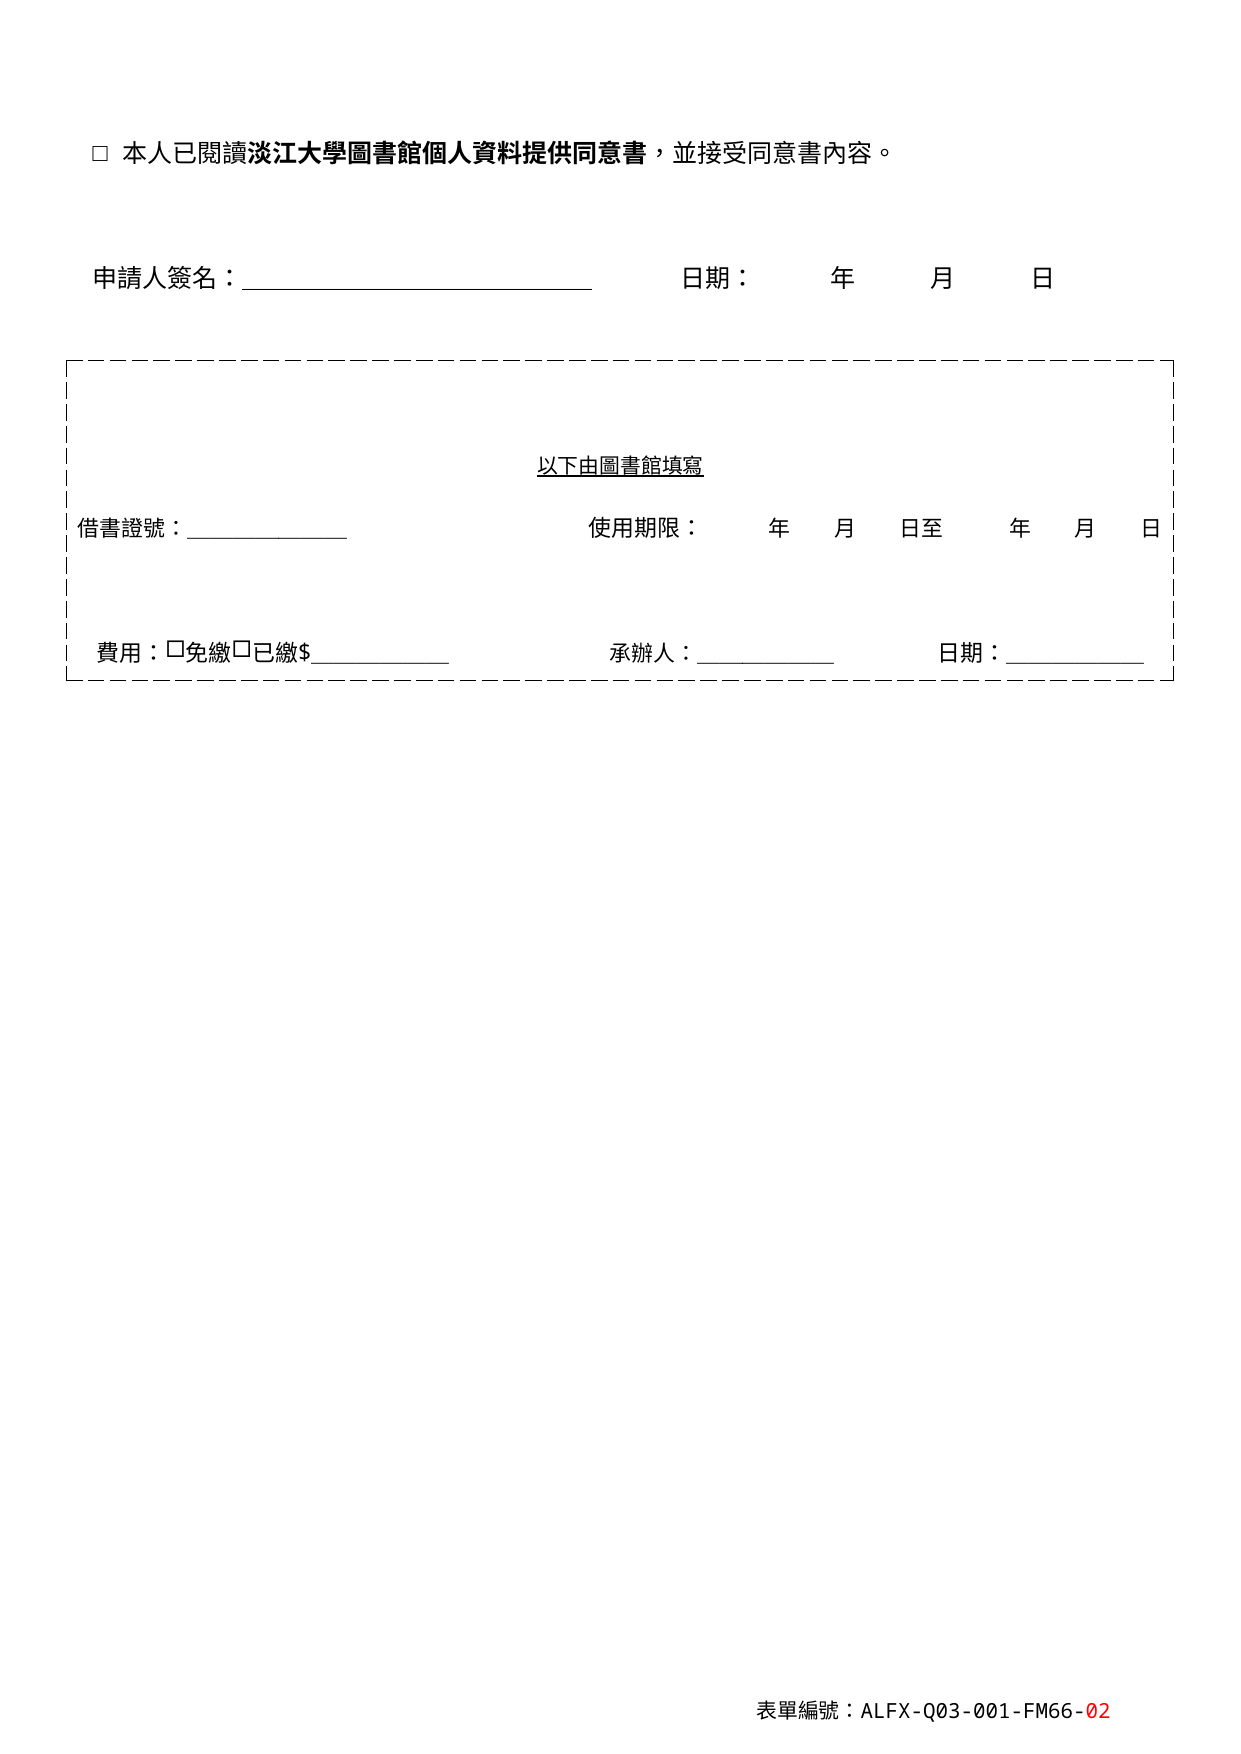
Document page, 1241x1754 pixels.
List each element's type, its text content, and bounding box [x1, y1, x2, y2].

table_header 以下由圖書館填寫 借書證號：＿＿＿＿＿＿＿ 使用期限： 年 月 日至 年 月 日 費用：免繳已繳$＿＿＿＿＿＿ 承辦人：＿＿＿＿＿＿ 日期：＿＿＿＿＿＿ [66, 360, 1174, 680]
text 申請人簽名：＿＿＿＿＿＿＿＿＿＿＿＿＿＿ 日期： 年 月 日 [92, 235, 1110, 298]
text □ 本人已閱讀淡江大學圖書館個人資料提供同意書，並接受同意書內容。 [92, 110, 1110, 173]
